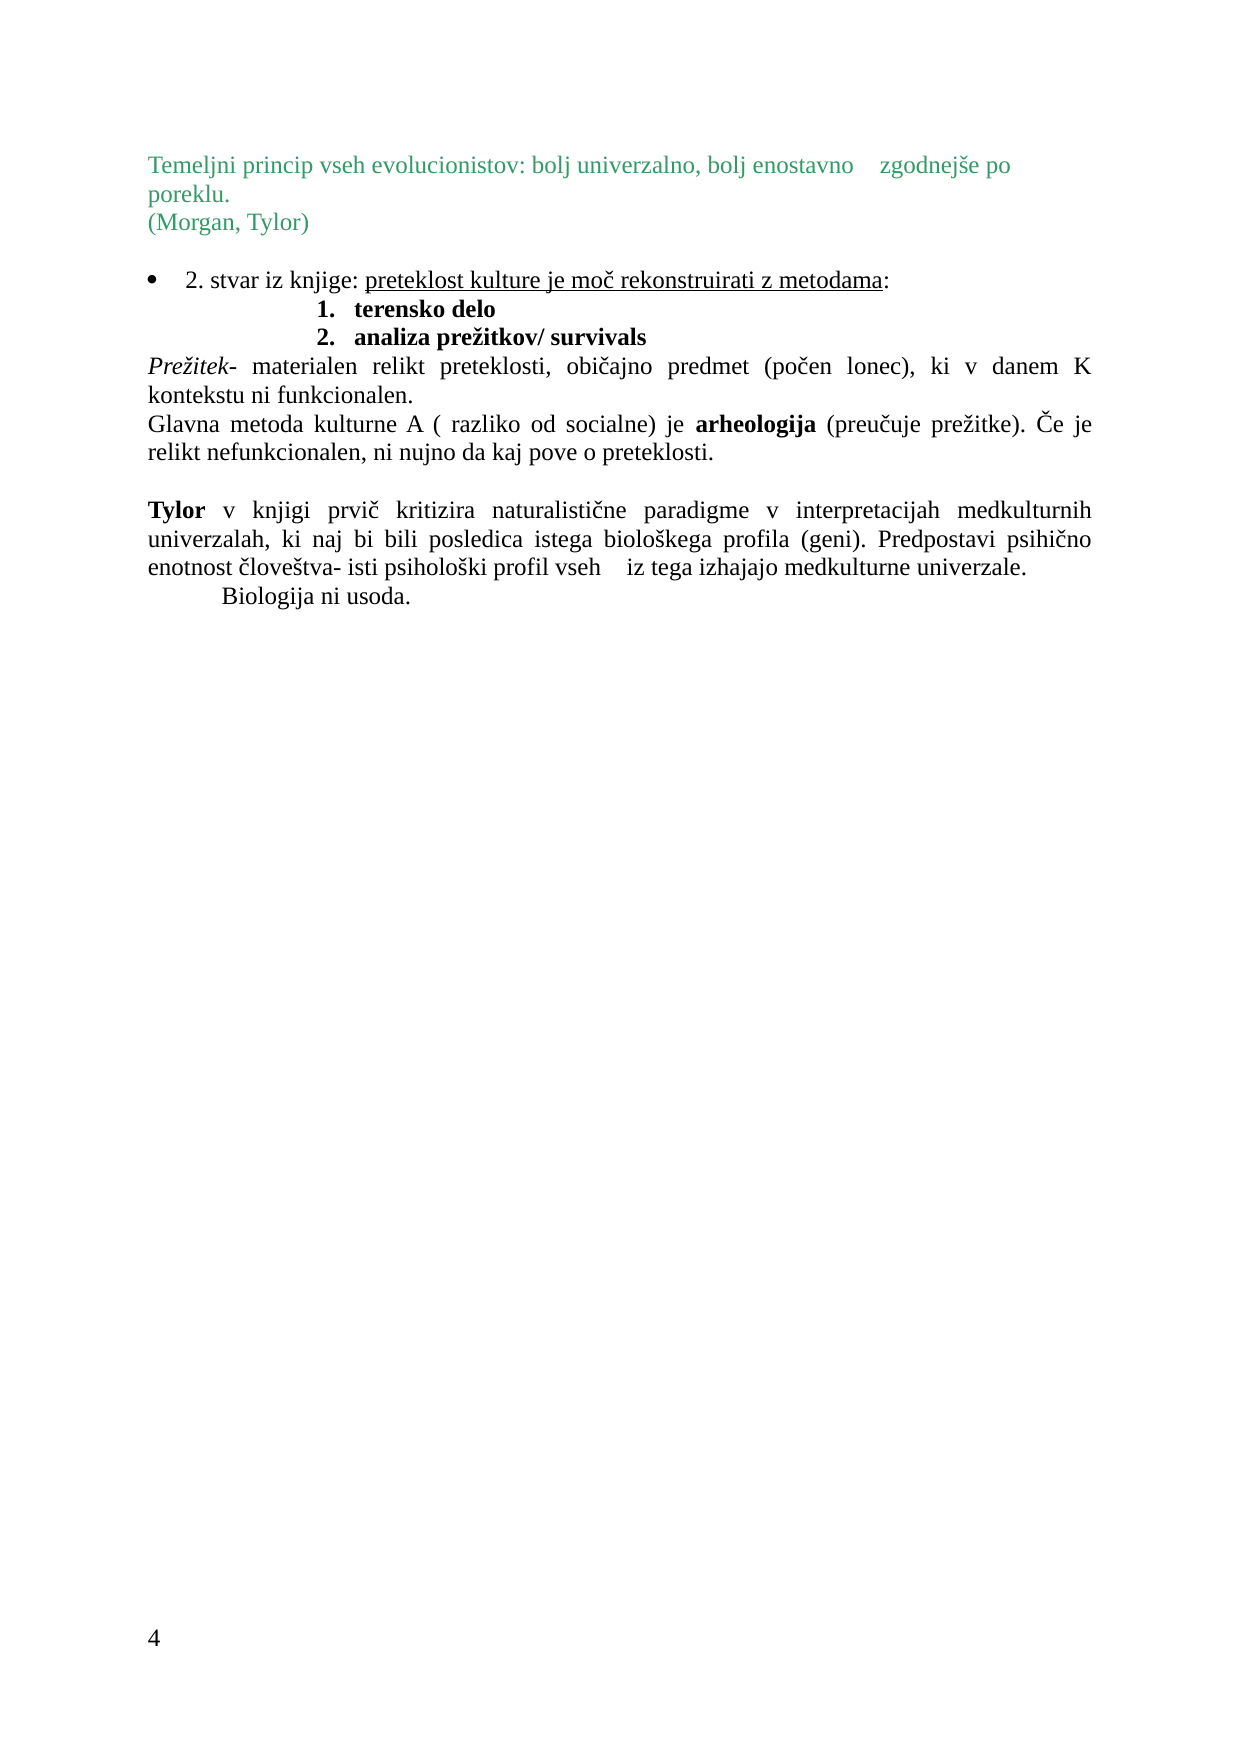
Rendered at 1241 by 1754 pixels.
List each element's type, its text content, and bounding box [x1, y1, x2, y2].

list 2. stvar iz knjige: preteklost kulture je moč rekonstruirati z metodama: [148, 265, 1092, 294]
list terensko delo [316, 294, 1092, 322]
text Prežitek- materialen relikt preteklosti, običajno predmet (počen lonec), ki v danem K kontekstu ni funkcionalen. [148, 351, 1092, 409]
text Tylor v knjigi prvič kritizira naturalistične paradigme v interpretacijah medkulturnih univerzalah, ki naj bi bili posledica istega biološkega profila (geni). Predpostavi psihično enotnost človeštva- isti psihološki profil vseh iz tega izhajajo medkulturne univerzale. [148, 495, 1092, 581]
list analiza prežitkov/ survivals [316, 322, 1092, 351]
text Glavna metoda kulturne A ( razliko od socialne) je arheologija (preučuje prežitke). Če je relikt nefunkcionalen, ni nujno da kaj pove o preteklosti. [148, 409, 1092, 466]
text (Morgan, Tylor) [148, 207, 1092, 236]
text Biologija ni usoda. [148, 581, 1092, 610]
text Temeljni princip vseh evolucionistov: bolj univerzalno, bolj enostavno zgodnejše po poreklu. [148, 150, 1092, 207]
